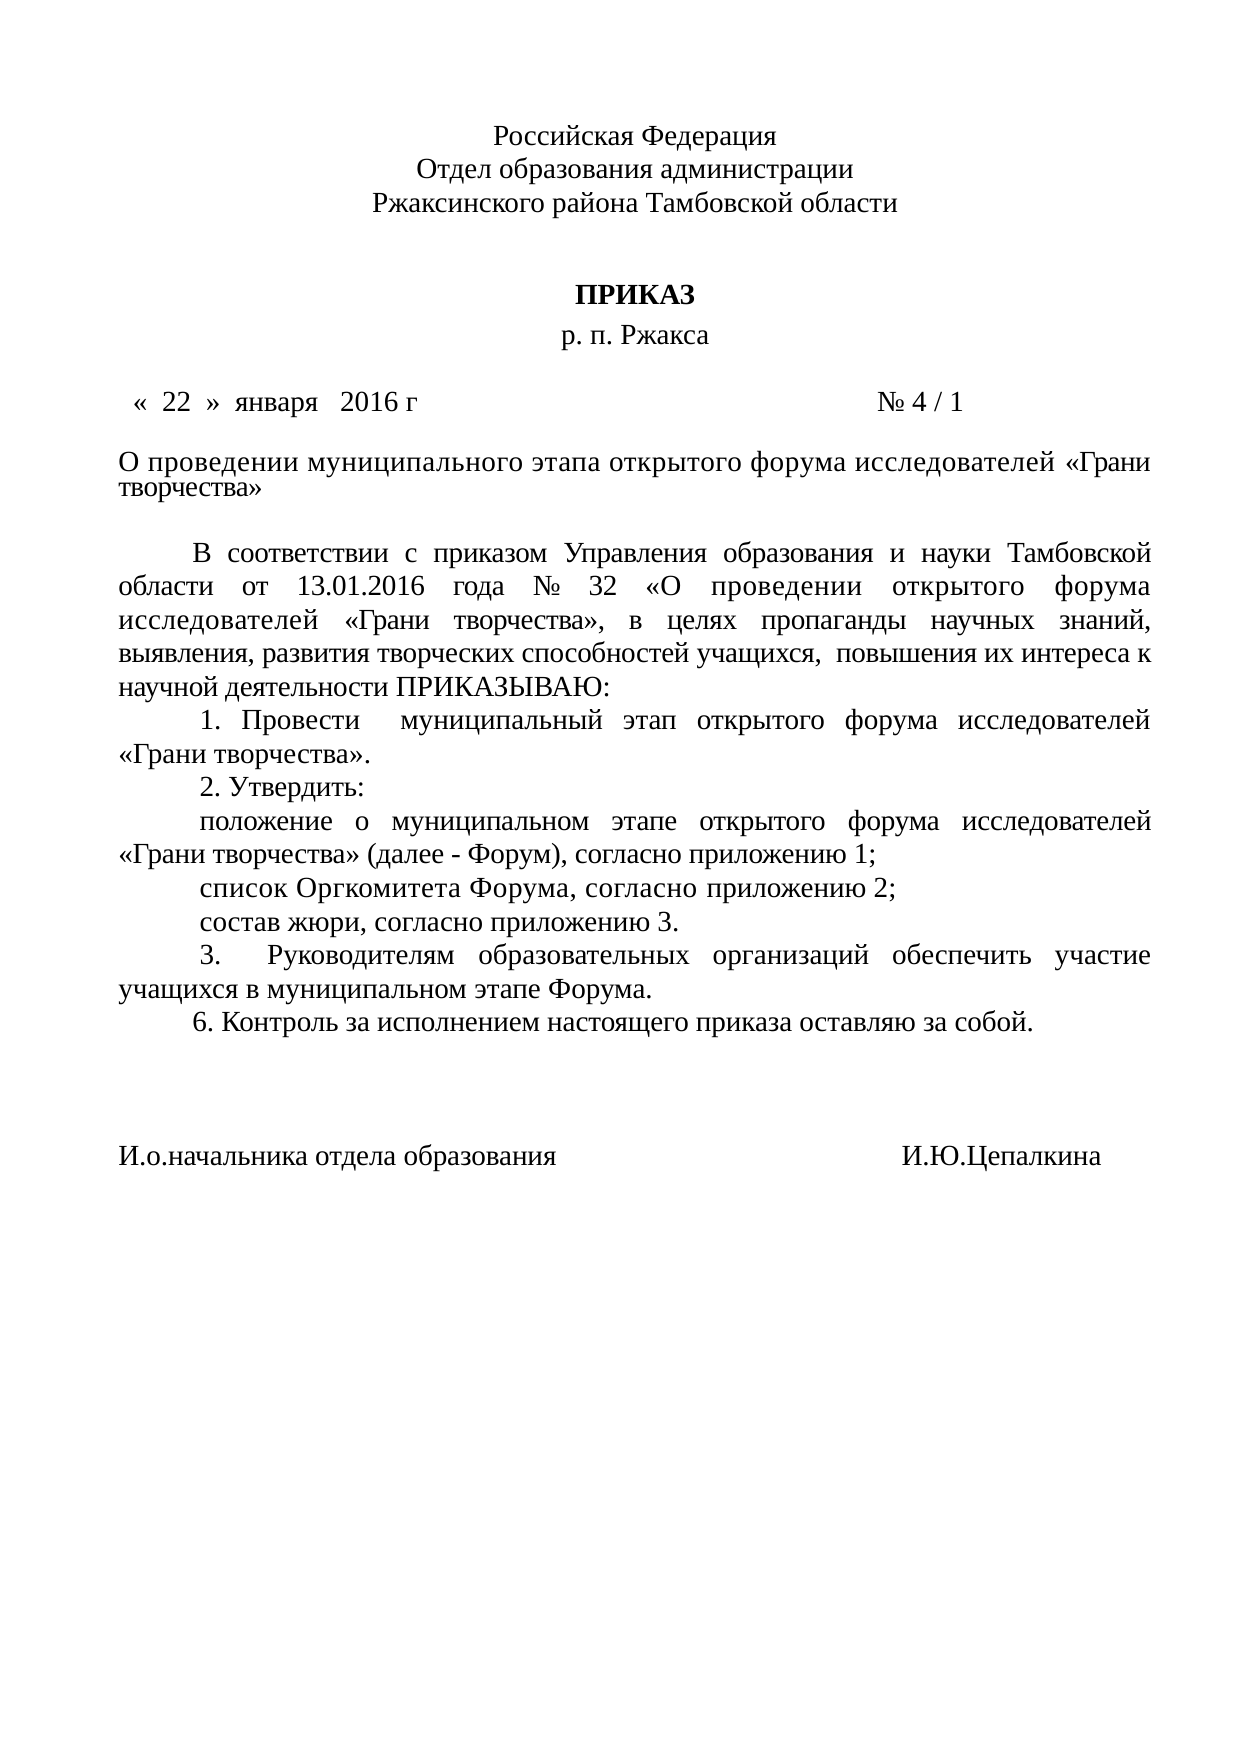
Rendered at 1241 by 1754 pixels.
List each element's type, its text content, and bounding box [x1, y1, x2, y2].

text 3. Руководителям образовательных организаций обеспечить участие учащихся в муниципальном этапе Форума. [118, 937, 1152, 1004]
text р. п. Ржакса [118, 317, 1152, 351]
text Отдел образования администрации [118, 152, 1152, 185]
text « 22 » января 2016 г № 4 / 1 [118, 384, 1152, 418]
text О проведении муниципального этапа открытого форума исследователей «Грани творчества» [118, 451, 1152, 501]
text 1. Провести муниципальный этап открытого форума исследователей «Грани творчества». [118, 702, 1152, 769]
text список Оргкомитета Форума, согласно приложению 2; [118, 870, 1152, 904]
text И.о.начальника отдела образования И.Ю.Цепалкина [118, 1138, 1152, 1172]
text В соответствии с приказом Управления образования и науки Тамбовской области от 13.01.2016 года № 32 «О проведении открытого форума исследователей «Грани творчества», в целях пропаганды научных знаний, выявления, развития творческих способностей учащихся, повышения их интереса к научной деятельности ПРИКАЗЫВАЮ: [118, 535, 1152, 702]
text 2. Утвердить: [118, 769, 1152, 803]
text Ржаксинского района Тамбовской области [118, 185, 1152, 219]
subtitle ПРИКАЗ [118, 277, 1152, 311]
text 6. Контроль за исполнением настоящего приказа оставляю за собой. [118, 1004, 1152, 1038]
text положение о муниципальном этапе открытого форума исследователей «Грани творчества» (далее - Форум), согласно приложению 1; [118, 803, 1152, 870]
text состав жюри, согласно приложению 3. [118, 904, 1152, 937]
text Российская Федерация [118, 118, 1152, 152]
